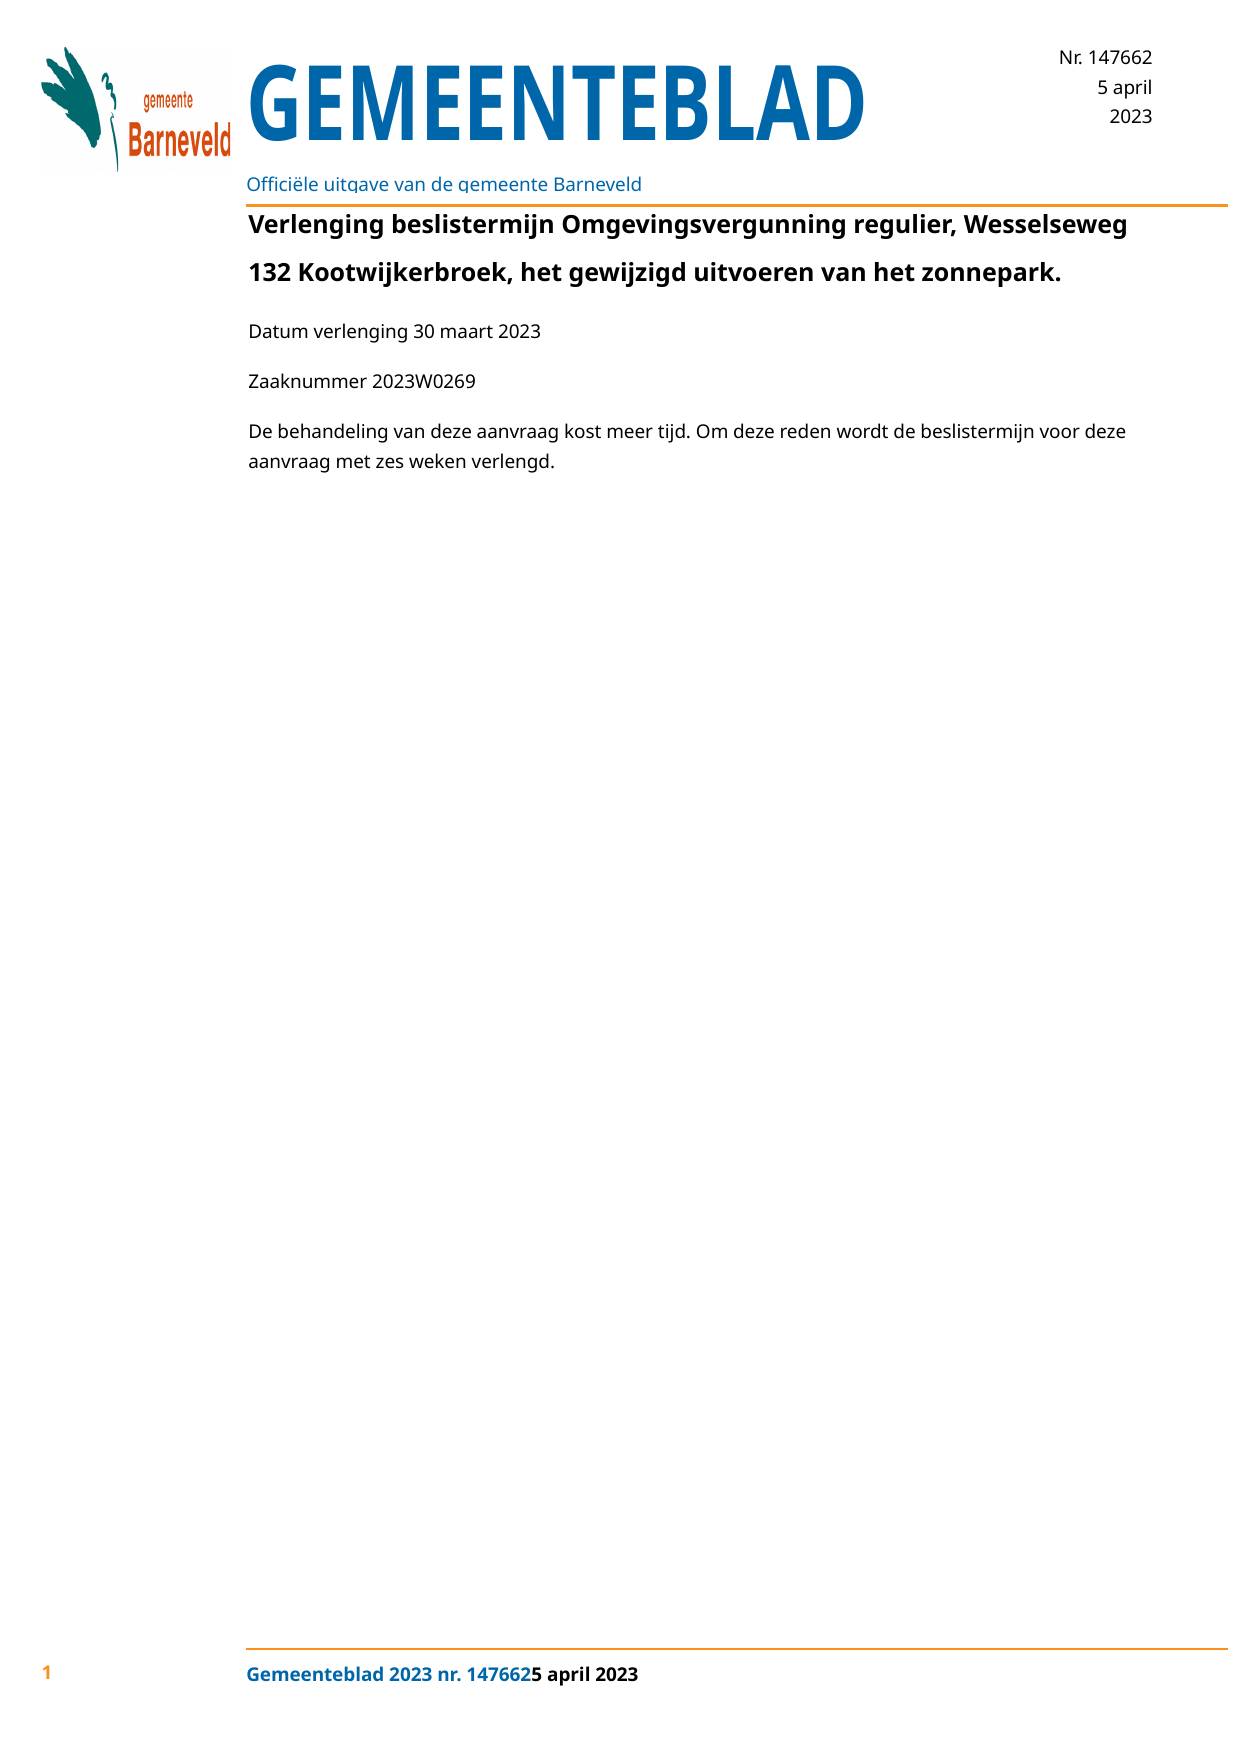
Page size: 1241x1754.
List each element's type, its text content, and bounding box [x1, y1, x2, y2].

text Datum verlenging 30 maart 2023 [248, 318, 1152, 344]
text De behandeling van deze aanvraag kost meer tijd. Om deze reden wordt de beslistermijn voor deze aanvraag met zes weken verlengd. [248, 419, 1152, 474]
text Verlenging beslistermijn Omgevingsvergunning regulier, Wesselseweg 132 Kootwijkerbroek, het gewijzigd uitvoeren van het zonnepark. [248, 207, 1152, 288]
text Zaaknummer 2023W0269 [248, 368, 1152, 394]
picture [41, 47, 231, 172]
